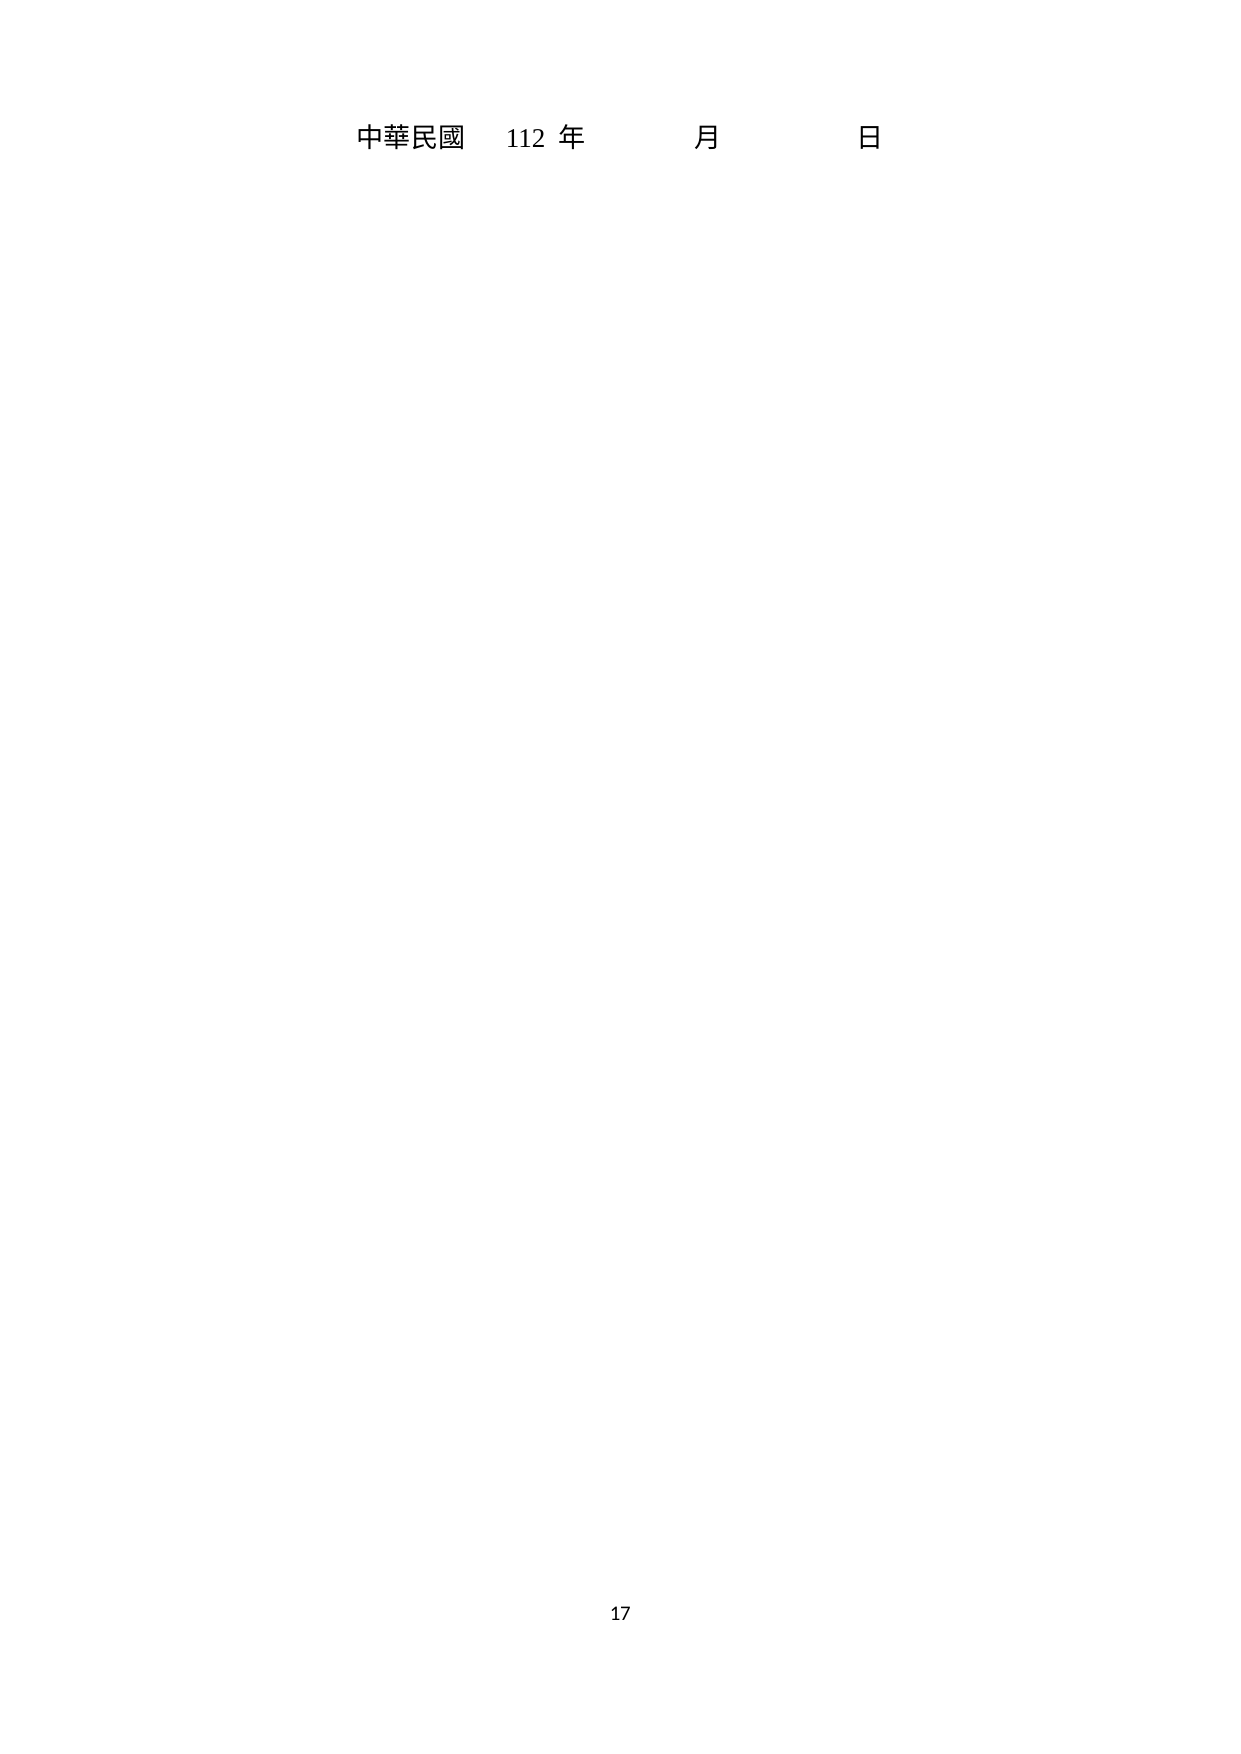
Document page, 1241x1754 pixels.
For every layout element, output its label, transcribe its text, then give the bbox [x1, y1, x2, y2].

text 中華民國 112 年 月 日 [187, 94, 1053, 157]
